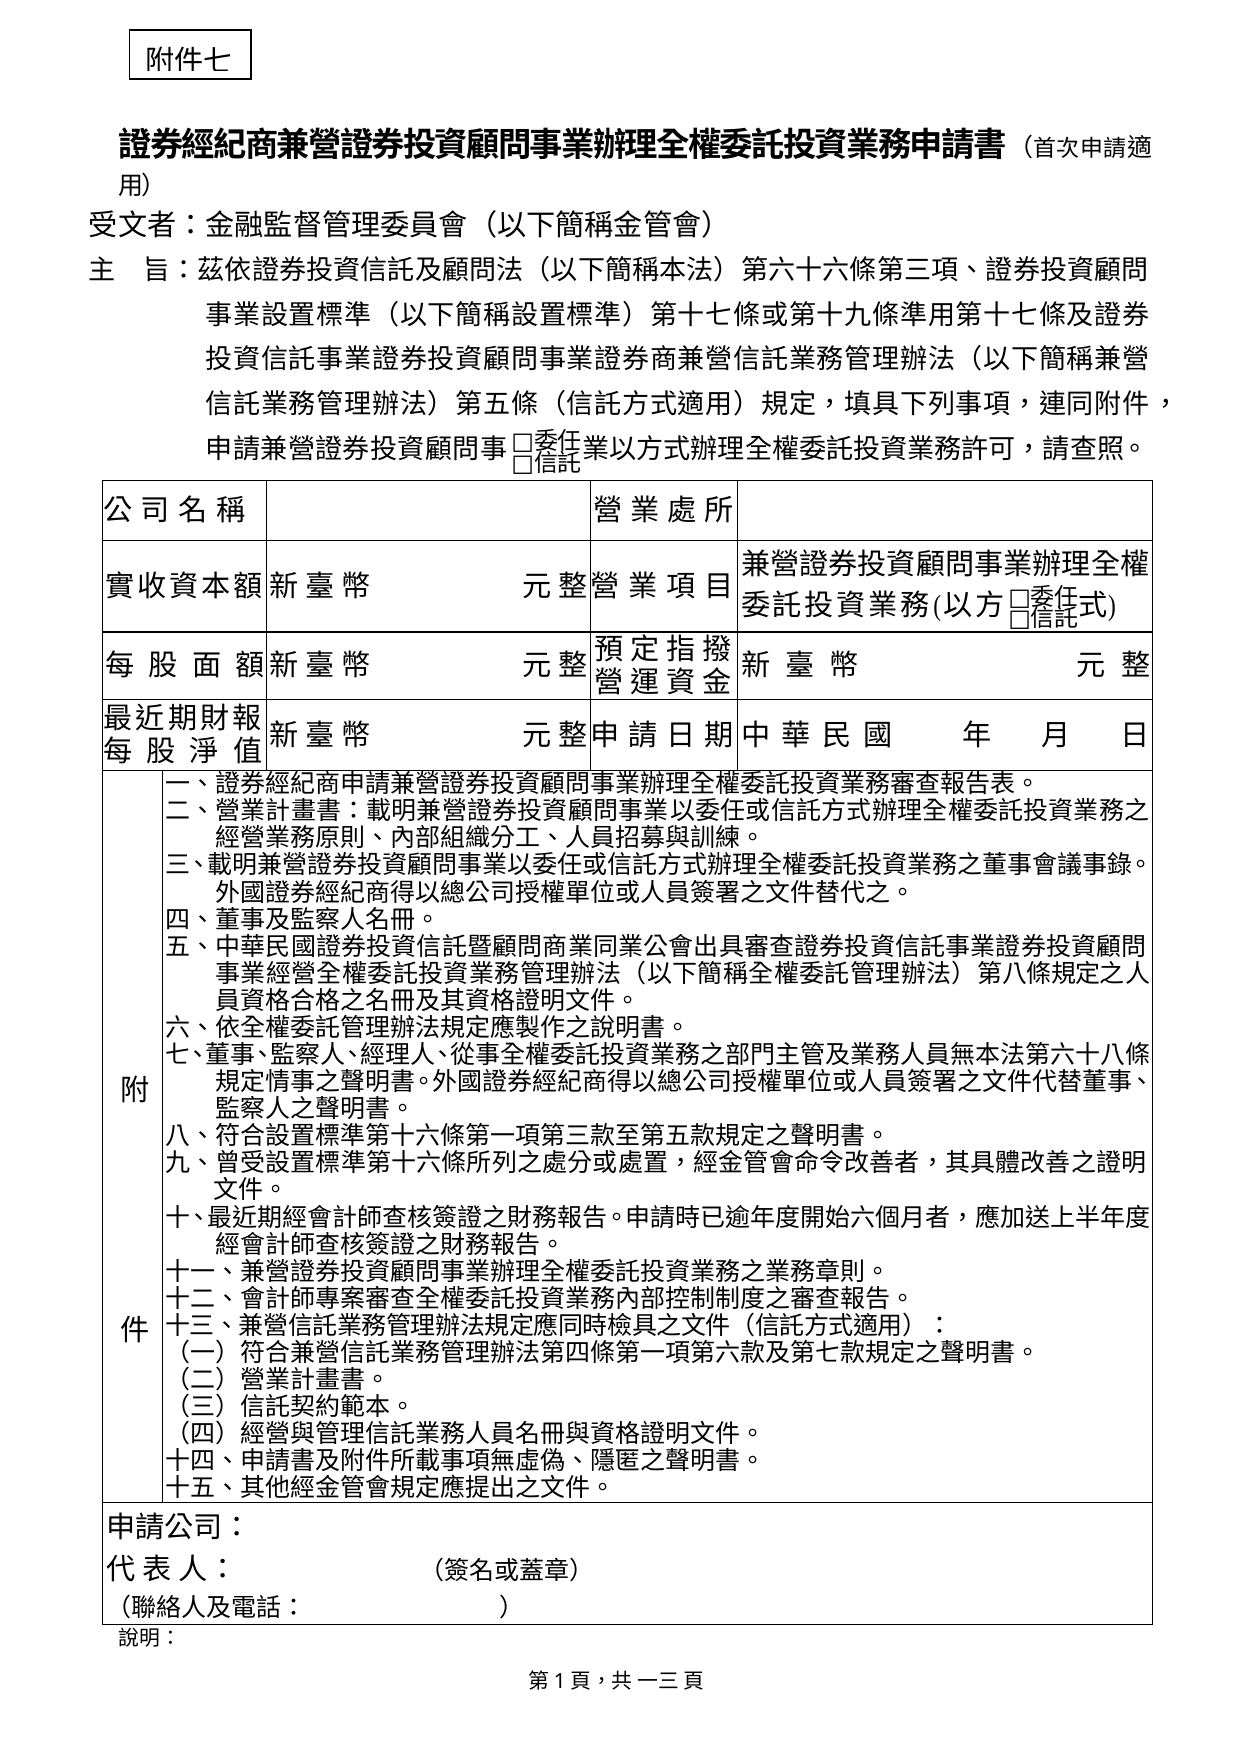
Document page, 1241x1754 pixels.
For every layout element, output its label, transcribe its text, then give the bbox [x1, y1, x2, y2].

table_cell 附 件 [103, 771, 162, 1502]
text 證券經紀商兼營證券投資顧問事業辦理全權委託投資業務申請書（首次申請適用） [118, 117, 1152, 202]
table_header [267, 481, 590, 540]
table_cell 最近期財報 每股淨值 [103, 700, 266, 770]
table_header 公司名稱 [103, 481, 266, 540]
table_header □委任 □信託 [508, 431, 582, 476]
table_cell 新臺幣 元整 [267, 700, 590, 770]
table_header [738, 481, 1152, 540]
table_cell 新臺幣 元整 [738, 633, 1152, 699]
text [130, 31, 250, 78]
table_cell 申請公司： 代 表 人： （簽名或蓋章） （聯絡人及電話： ） [103, 1503, 1152, 1624]
table_header □委任 □信託 [1005, 587, 1079, 631]
table_cell 申請日期 [591, 700, 737, 770]
table_cell 新臺幣 元整 [267, 633, 590, 699]
text 附件七 [145, 38, 235, 71]
text 說明： [118, 1625, 1152, 1650]
table_cell 預定指撥 營運資金 [591, 633, 737, 699]
table_cell 一、證券經紀商申請兼營證券投資顧問事業辦理全權委託投資業務審查報告表。 二、營業計畫書：載明兼營證券投資顧問事業以委任或信託方式辦理全權委託投資業務之經營業務原則、內部組織分工、人員招募與訓練。 三、載明兼營證券投資顧問事業以委任或信託方式辦理全權委託投資業務之董事會議事錄。外國證券經紀商得以總公司授權單位或人員簽署之文件替代之。 四、董事及監察人名冊。 五、中華民國證券投資信託暨顧問商業同業公會出具審查證券投資信託事業證券投資顧問事業經營全權委託投資業務管理辦法（以下簡稱全權委託管理辦法）第八條規定之人員資格合格之名冊及其資格證明文件。 六、依全權委託管理辦法規定應製作之說明書。 七、董事、監察人、經理人、從事全權委託投資業務之部門主管及業務人員無本法第六十八條規定情事之聲明書。外國證券經紀商得以總公司授權單位或人員簽署之文件代替董事、監察人之聲明書。 八、符合設置標準第十六條第一項第三款至第五款規定之聲明書。 九、曾受設置標準第十六條所列之處分或處置，經金管會命令改善者，其具體改善之證明文件。 十、最近期經會計師查核簽證之財務報告。申請時已逾年度開始六個月者，應加送上半年度經會計師查核簽證之財務報告。 十一、兼營證券投資顧問事業辦理全權委託投資業務之業務章則。 十二、會計師專案審查全權委託投資業務內部控制制度之審查報告。 十三、兼營信託業務管理辦法規定應同時檢具之文件（信託方式適用）： （一）符合兼營信託業務管理辦法第四條第一項第六款及第七款規定之聲明書。 （二）營業計畫書。 （三）信託契約範本。 （四）經營與管理信託業務人員名冊與資格證明文件。 十四、申請書及附件所載事項無虛偽、隱匿之聲明書。 十五、其他經金管會規定應提出之文件。 [163, 771, 1152, 1502]
text 主 旨：茲依證券投資信託及顧問法（以下簡稱本法）第六十六條第三項、證券投資顧問事業設置標準（以下簡稱設置標準）第十七條或第十九條準用第十七條及證券投資信託事業證券投資顧問事業證券商兼營信託業務管理辦法（以下簡稱兼營信託業務管理辦法）第五條（信託方式適用）規定，填具下列事項，連同附件，申請兼營證券投資顧問事業以方式辦理全權委託投資業務許可，請查照。 [89, 243, 1152, 467]
table_cell 實收資本額 [103, 541, 266, 631]
text 受文者：金融監督管理委員會（以下簡稱金管會） [89, 202, 1152, 243]
table_cell 兼營證券投資顧問事業辦理全權委託投資業務(以方式) [738, 541, 1152, 631]
table_cell 營業項目 [591, 541, 737, 631]
table_header 營業處所 [591, 481, 737, 540]
table_cell 每股面額 [103, 633, 266, 699]
table_cell 中華民國 年 月 日 [738, 700, 1152, 770]
table_cell 新臺幣 元整 [267, 541, 590, 631]
